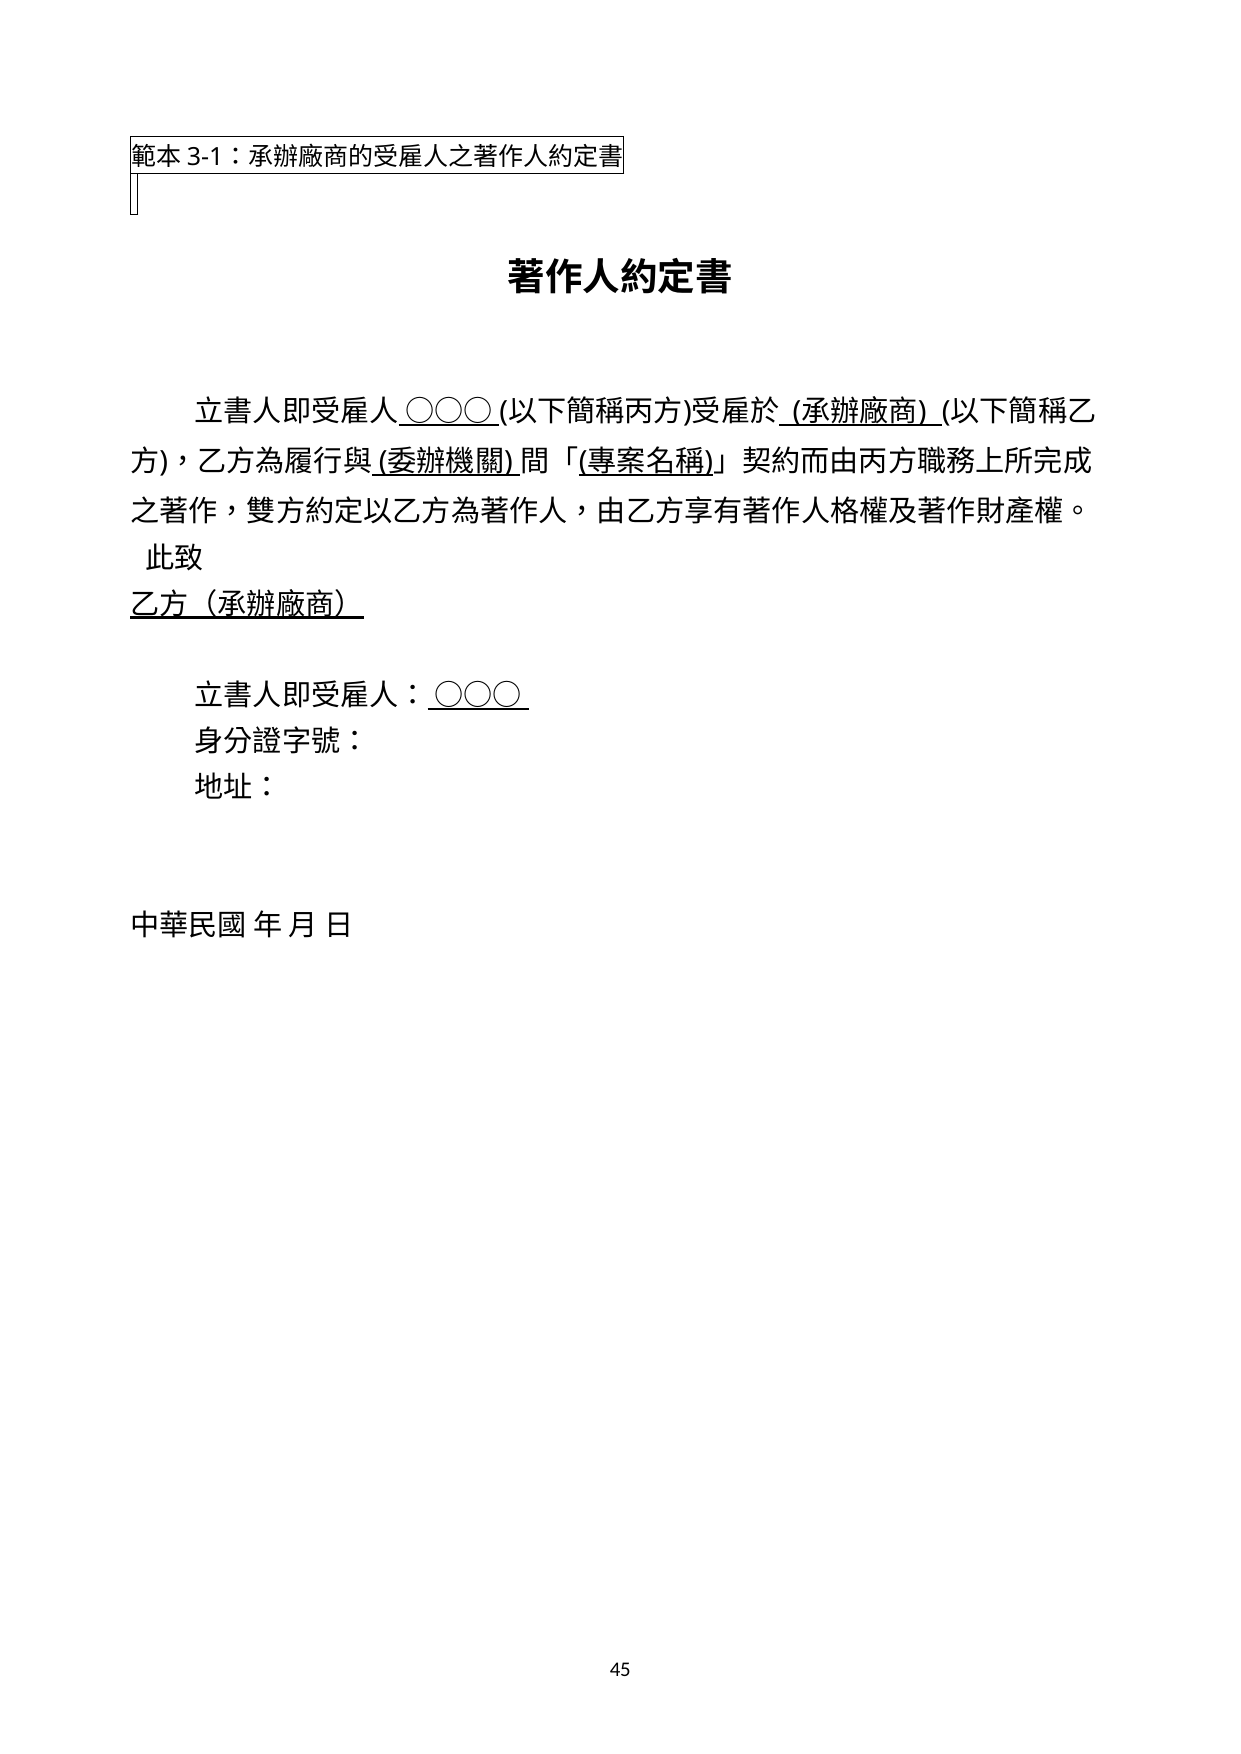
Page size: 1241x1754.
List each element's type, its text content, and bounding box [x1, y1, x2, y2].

text 此致 [130, 532, 1110, 577]
text 立書人即受雇人 ○○○ (以下簡稱丙方)受雇於 (承辦廠商) (以下簡稱乙方)，乙方為履行與 (委辦機關) 間「(專案名稱)」契約而由丙方職務上所完成之著作，雙方約定以乙方為著作人，由乙方享有著作人格權及著作財產權。 [130, 382, 1110, 532]
text [624, 136, 1110, 173]
text 著作人約定書 [130, 257, 1110, 298]
text 中華民國 年 月 日 [130, 898, 1110, 944]
text 立書人即受雇人： ○○○ [130, 669, 1110, 715]
text 地址： [130, 761, 1110, 807]
text 身分證字號： [130, 715, 1110, 761]
text 乙方（承辦廠商） [130, 577, 1110, 623]
text 範本 3-1：承辦廠商的受雇人之著作人約定書 [131, 137, 623, 173]
